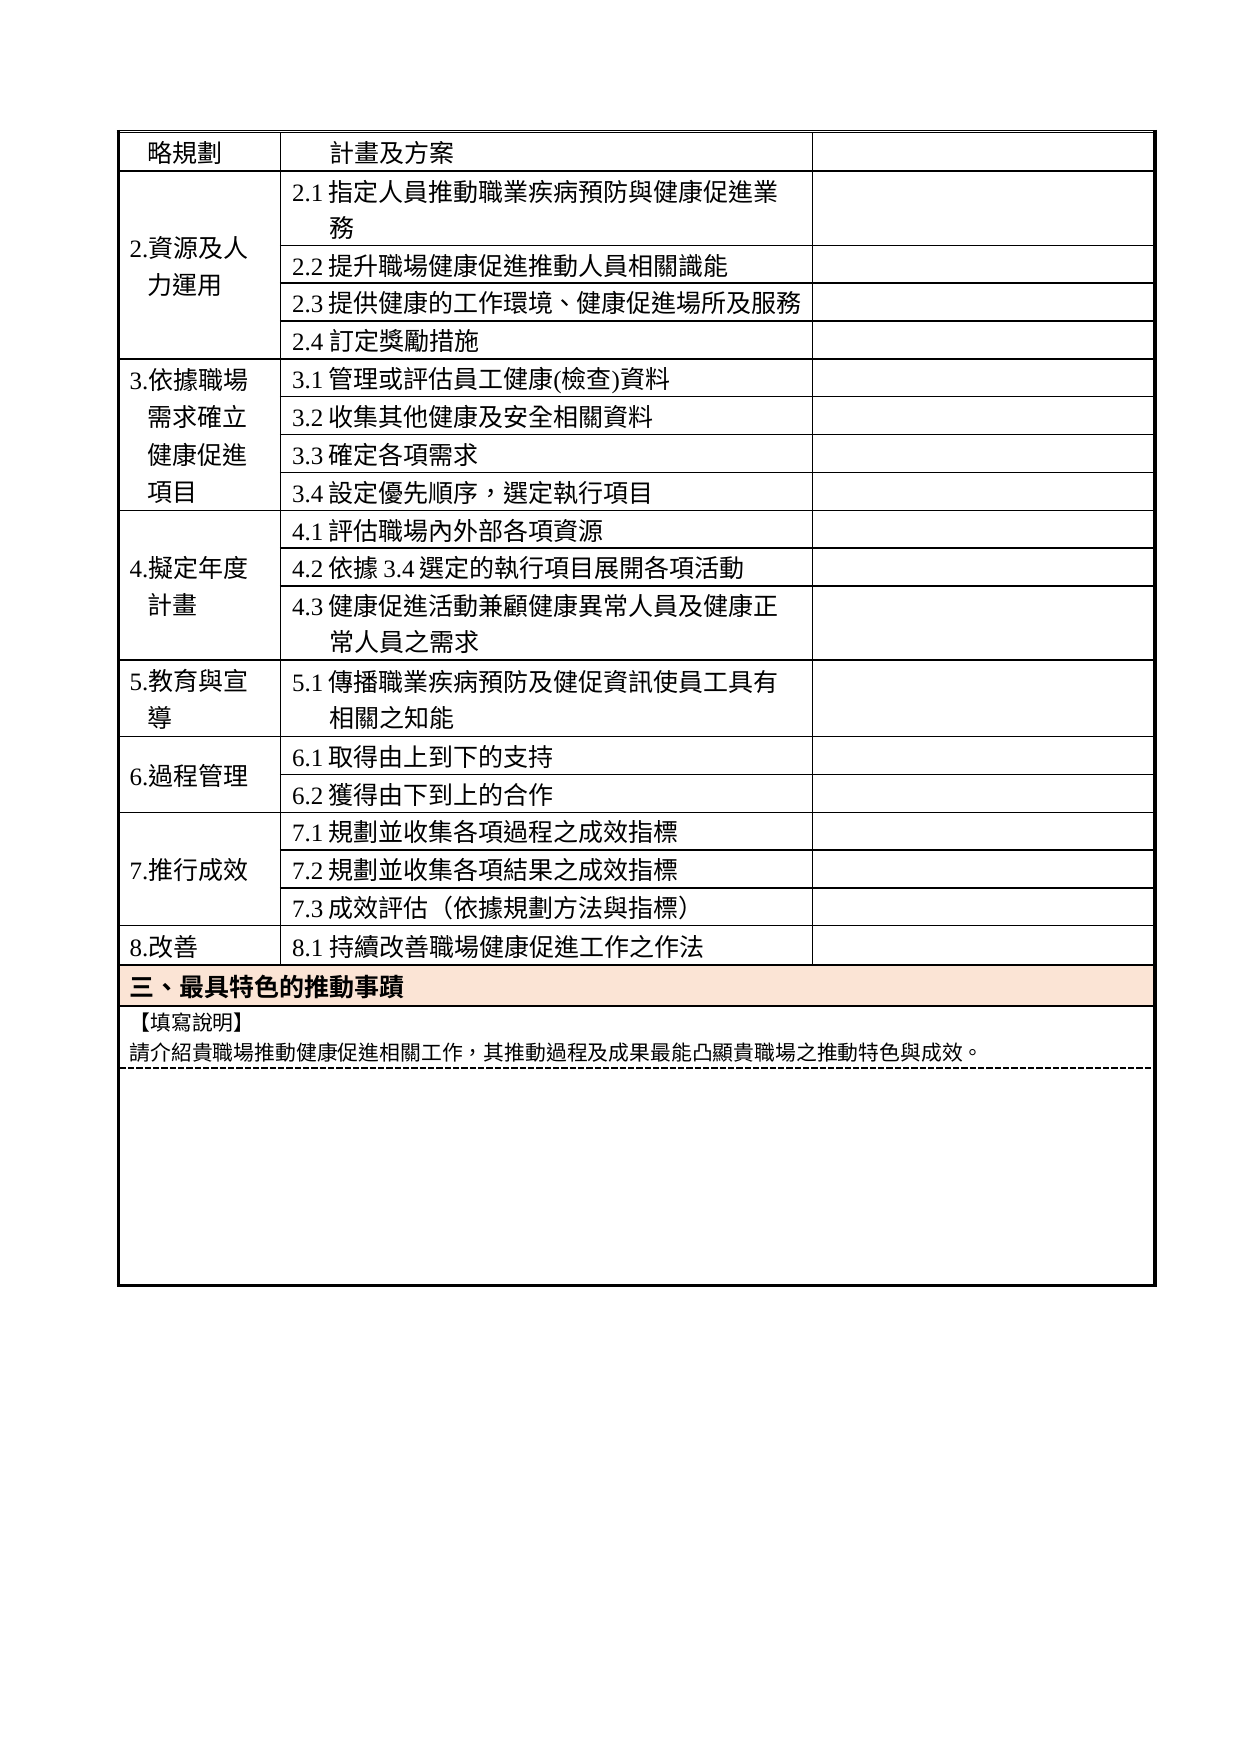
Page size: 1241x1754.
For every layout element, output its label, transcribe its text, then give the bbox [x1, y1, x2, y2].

table_cell 4.1評估職場內外部各項資源 [281, 511, 812, 547]
table_cell 5.教育與宣導 [120, 661, 280, 736]
table_cell [813, 737, 1153, 773]
table_cell 三、最具特色的推動事蹟 [120, 966, 1153, 1005]
table_cell 3.2收集其他健康及安全相關資料 [281, 397, 812, 433]
table_cell [813, 435, 1153, 471]
table_cell 2.資源及人力運用 [120, 172, 280, 358]
table_cell 6.2獲得由下到上的合作 [281, 775, 812, 811]
table_cell [813, 775, 1153, 811]
table_cell [813, 473, 1153, 509]
table_cell 略規劃 [120, 133, 280, 170]
table_cell 5.1傳播職業疾病預防及健促資訊使員工具有相關之知能 [281, 661, 812, 736]
table_cell 計畫及方案 [281, 133, 812, 170]
table_cell [813, 587, 1153, 659]
table_cell [813, 661, 1153, 736]
table_cell 7.2規劃並收集各項結果之成效指標 [281, 851, 812, 887]
table_cell [813, 397, 1153, 433]
table_cell [813, 851, 1153, 887]
table_cell 3.依據職場需求確立健康促進項目 [120, 360, 280, 509]
table_cell 2.3提供健康的工作環境、健康促進場所及服務 [281, 284, 812, 320]
table_cell 7.1規劃並收集各項過程之成效指標 [281, 813, 812, 849]
table_cell [120, 1067, 1153, 1284]
table_cell 6.1取得由上到下的支持 [281, 737, 812, 773]
table_cell [813, 549, 1153, 585]
table_cell [813, 133, 1153, 170]
table_cell 3.3確定各項需求 [281, 435, 812, 471]
table_cell 2.1指定人員推動職業疾病預防與健康促進業務 [281, 172, 812, 244]
table_cell [813, 360, 1153, 396]
table_cell [813, 322, 1153, 358]
table_cell 6.過程管理 [120, 737, 280, 811]
table_cell 8.改善 [120, 926, 280, 964]
table_cell 4.2依據3.4選定的執行項目展開各項活動 [281, 549, 812, 585]
table_cell [813, 284, 1153, 320]
table_cell [813, 246, 1153, 282]
table_cell 3.4設定優先順序，選定執行項目 [281, 473, 812, 509]
table_cell 8.1 持續改善職場健康促進工作之作法 [281, 926, 812, 964]
table_cell [813, 172, 1153, 244]
table_cell [813, 511, 1153, 547]
table_cell 【填寫說明】 請介紹貴職場推動健康促進相關工作，其推動過程及成果最能凸顯貴職場之推動特色與成效。 [120, 1007, 1153, 1067]
table_cell 2.4 訂定獎勵措施 [281, 322, 812, 358]
table_cell [813, 813, 1153, 849]
table_cell 7.3成效評估（依據規劃方法與指標） [281, 889, 812, 925]
table_cell 4.擬定年度計畫 [120, 511, 280, 659]
table_cell [813, 926, 1153, 964]
table_cell [813, 889, 1153, 925]
table_cell 2.2提升職場健康促進推動人員相關識能 [281, 246, 812, 282]
table_cell 4.3健康促進活動兼顧健康異常人員及健康正常人員之需求 [281, 587, 812, 659]
table_cell 3.1管理或評估員工健康(檢查)資料 [281, 360, 812, 396]
table_cell 7.推行成效 [120, 813, 280, 925]
